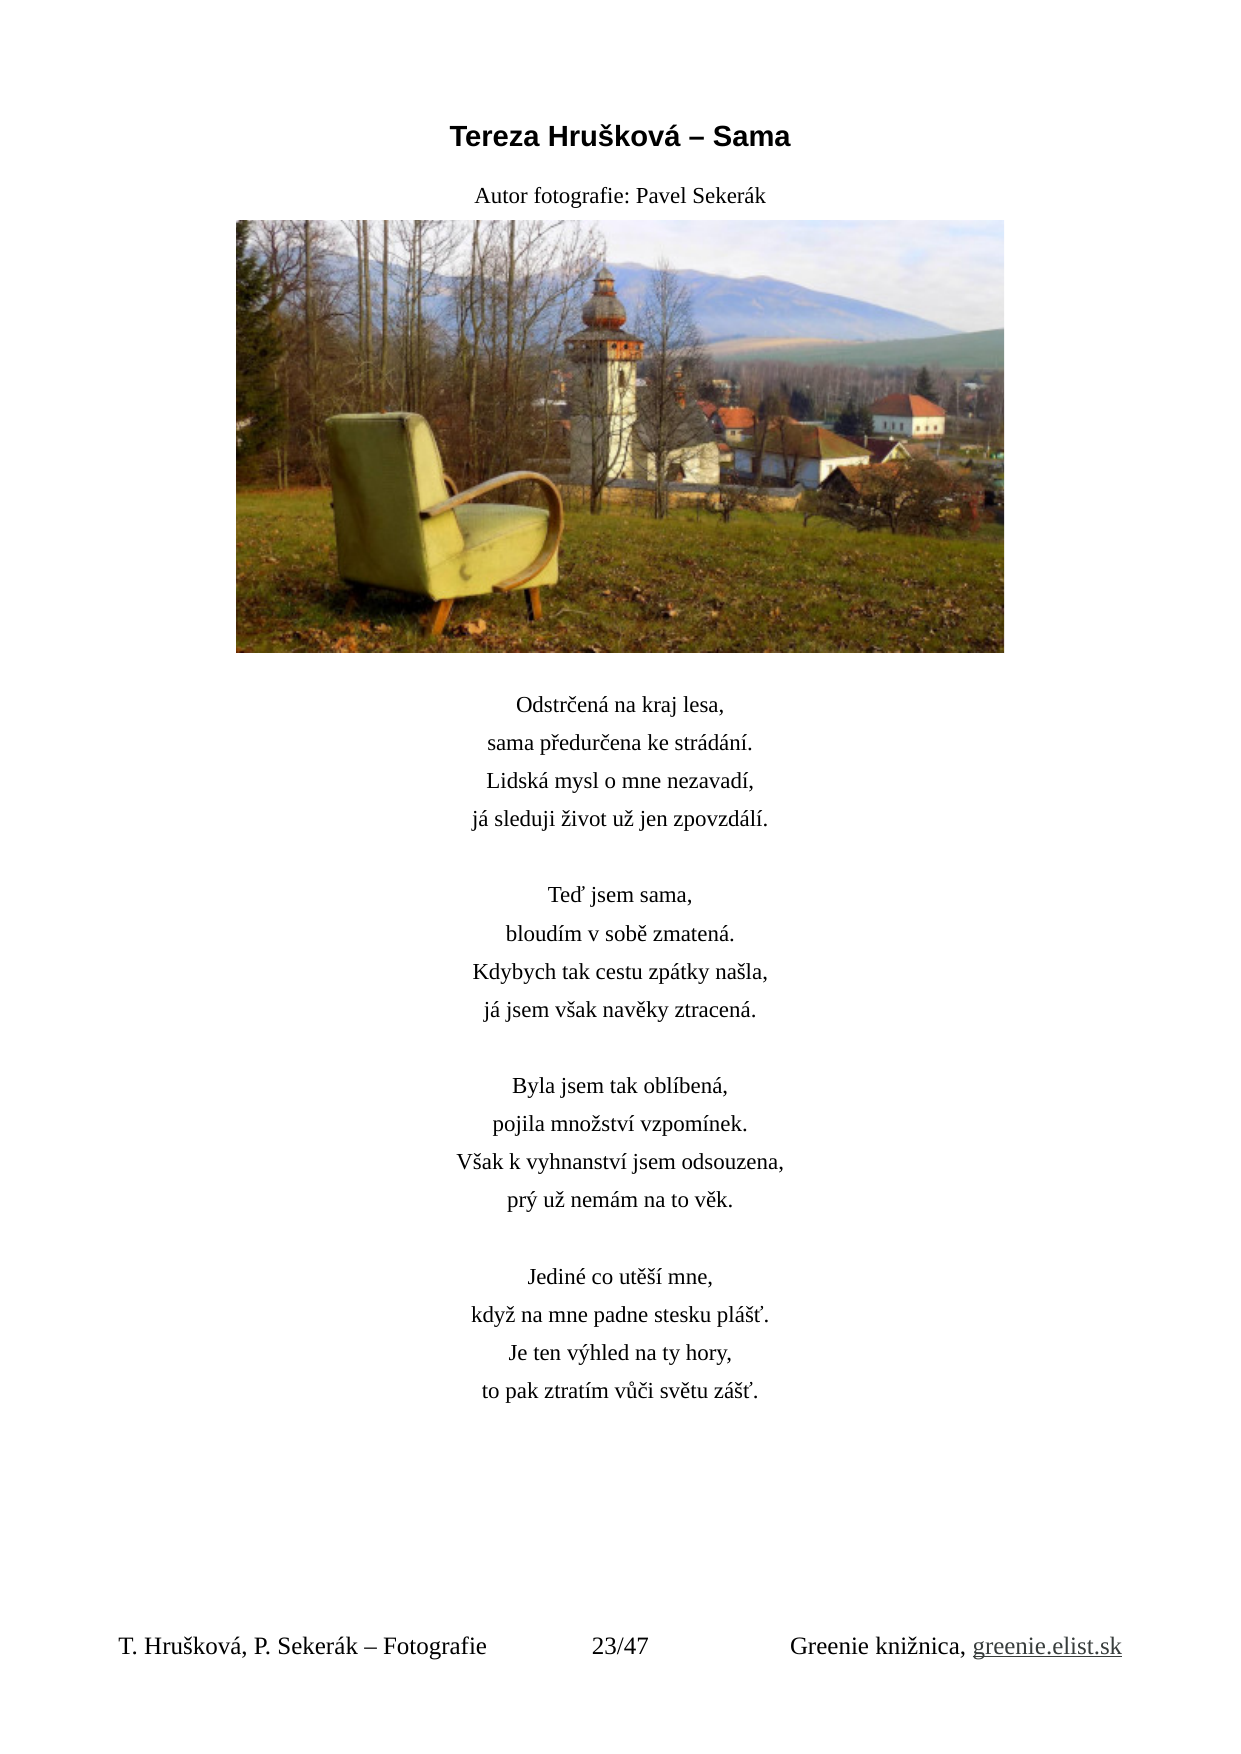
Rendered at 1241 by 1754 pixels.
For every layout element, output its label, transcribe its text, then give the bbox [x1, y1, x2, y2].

picture [236, 220, 1005, 653]
text to pak ztratím vůči světu zášť. [106, 1377, 1134, 1403]
text Lidská mysl o mne nezavadí, [106, 767, 1134, 793]
subtitle Tereza Hrušková – Sama [106, 119, 1134, 153]
text Byla jsem tak oblíbená, [106, 1072, 1134, 1098]
text já jsem však navěky ztracená. [106, 996, 1134, 1022]
text Teď jsem sama, [106, 881, 1134, 908]
text Však k vyhnanství jsem odsouzena, [106, 1148, 1134, 1175]
text sama předurčena ke strádání. [106, 729, 1134, 755]
text Odstrčená na kraj lesa, [106, 691, 1134, 717]
text bloudím v sobě zmatená. [106, 919, 1134, 946]
text Autor fotografie: Pavel Sekerák [106, 182, 1134, 209]
text Jediné co utěší mne, [106, 1263, 1134, 1289]
text prý už nemám na to věk. [106, 1186, 1134, 1213]
text Je ten výhled na ty hory, [106, 1339, 1134, 1365]
text Kdybych tak cestu zpátky našla, [106, 958, 1134, 984]
text já sleduji život už jen zpovzdálí. [106, 805, 1134, 832]
text pojila množství vzpomínek. [106, 1110, 1134, 1137]
text když na mne padne stesku plášť. [106, 1301, 1134, 1327]
